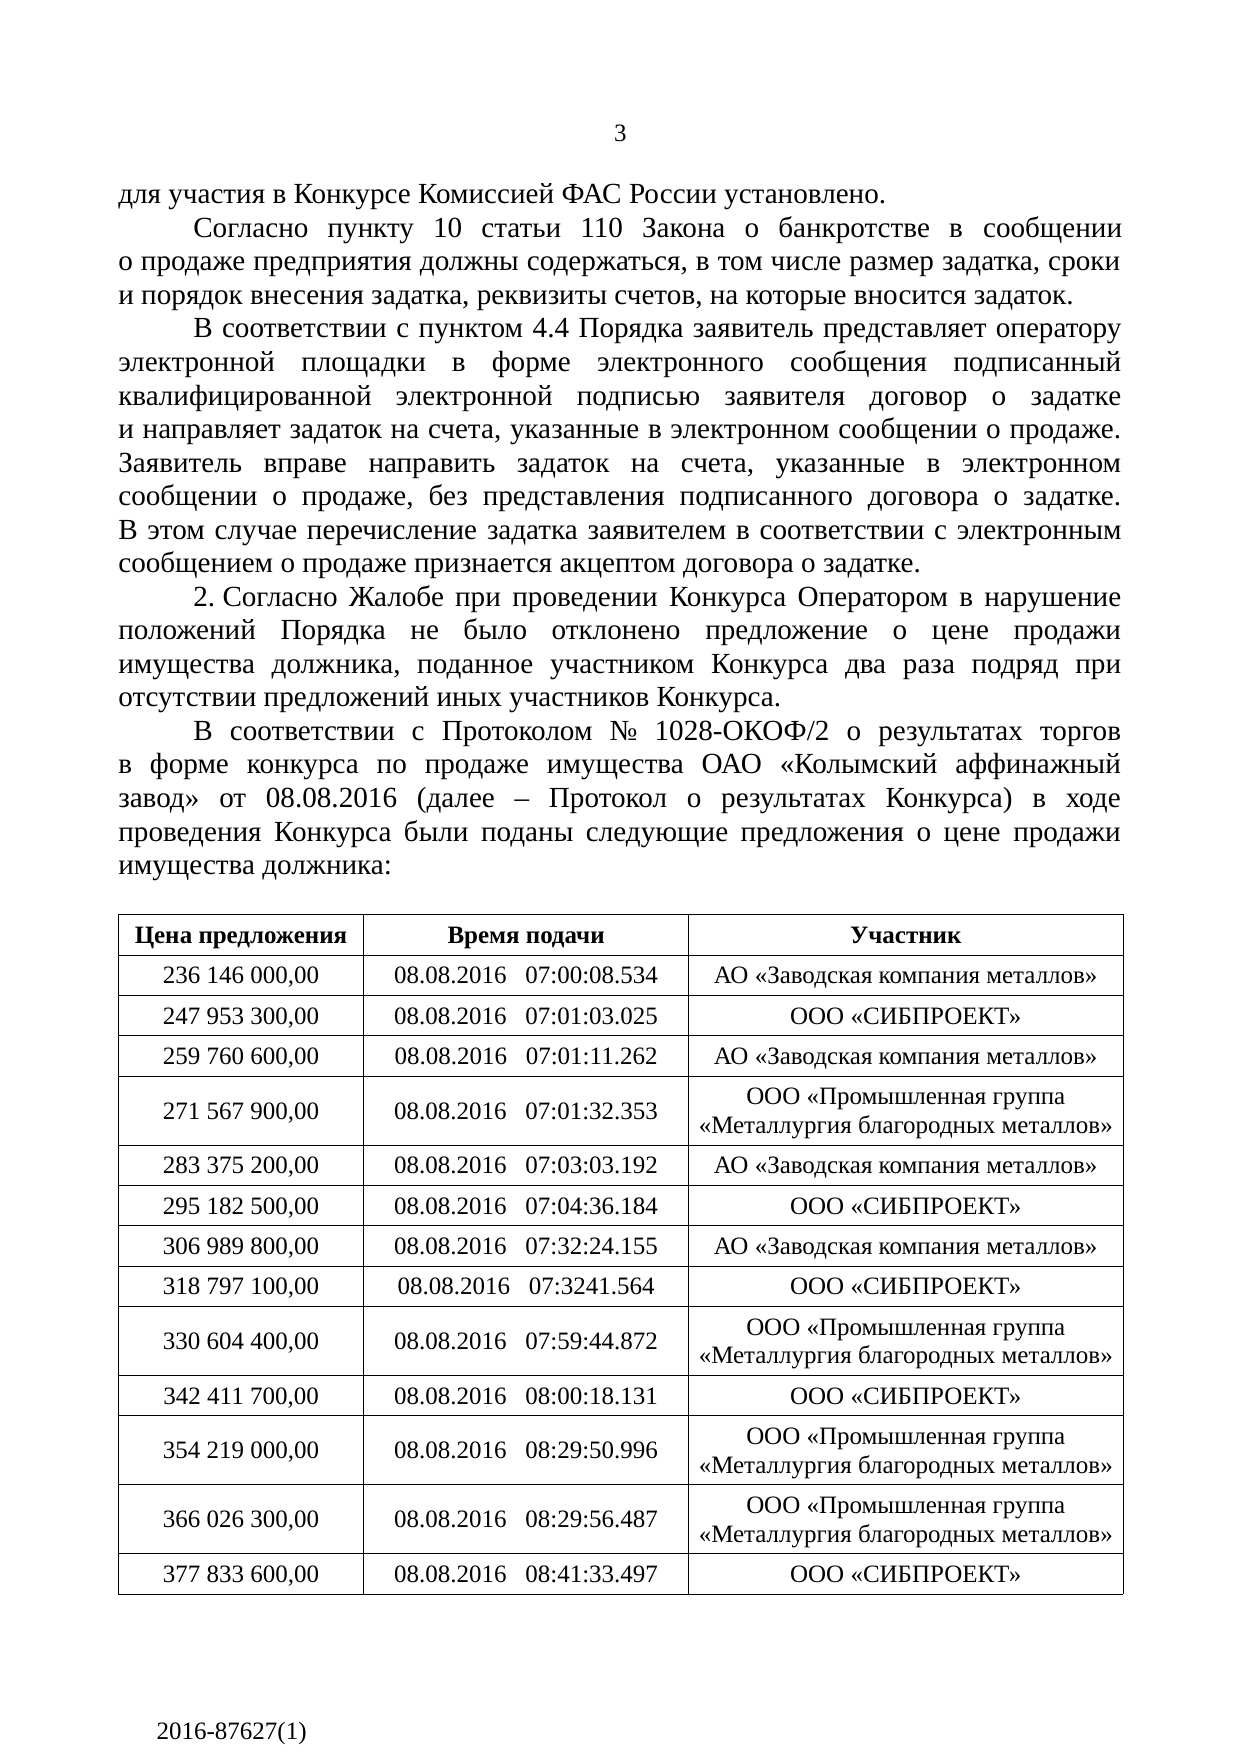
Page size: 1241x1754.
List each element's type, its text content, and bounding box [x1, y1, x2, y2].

table_cell ООО «Промышленная группа «Металлургия благородных металлов» [689, 1416, 1123, 1484]
table_cell 08.08.2016 07:03:03.192 [364, 1146, 688, 1185]
table_cell АО «Заводская компания металлов» [689, 1226, 1123, 1266]
table_cell ООО «СИБПРОЕКТ» [689, 1376, 1123, 1415]
table_cell АО «Заводская компания металлов» [689, 1146, 1123, 1185]
table_cell 330 604 400,00 [119, 1307, 363, 1375]
table_cell 271 567 900,00 [119, 1077, 363, 1144]
table_cell ООО «СИБПРОЕКТ» [689, 996, 1123, 1035]
text В соответствии с пунктом 4.4 Порядка заявитель представляет оператору электронной площадки в форме электронного сообщения подписанный квалифицированной электронной подписью заявителя договор о задатке и направляет задаток на счета, указанные в электронном сообщении о продаже. Заявитель вправе направить задаток на счета, указанные в электронном сообщении о продаже, без представления подписанного договора о задатке. В этом случае перечисление задатка заявителем в соответствии с электронным сообщением о продаже признается акцептом договора о задатке. [118, 311, 1122, 579]
table_cell 306 989 800,00 [119, 1226, 363, 1266]
table_cell 366 026 300,00 [119, 1485, 363, 1553]
table_cell ООО «Промышленная группа «Металлургия благородных металлов» [689, 1307, 1123, 1375]
table_cell 08.08.2016 08:41:33.497 [364, 1554, 688, 1594]
table_header Участник [689, 915, 1123, 954]
table_cell ООО «Промышленная группа «Металлургия благородных металлов» [689, 1485, 1123, 1553]
table_cell ООО «СИБПРОЕКТ» [689, 1554, 1123, 1594]
table_cell 342 411 700,00 [119, 1376, 363, 1415]
table_header Время подачи [364, 915, 688, 954]
text В соответствии с Протоколом № 1028-ОКОФ/2 о результатах торгов в форме конкурса по продаже имущества ОАО «Колымский аффинажный завод» от 08.08.2016 (далее – Протокол о результатах Конкурса) в ходе проведения Конкурса были поданы следующие предложения о цене продажи имущества должника: [118, 713, 1122, 881]
table_cell 08.08.2016 08:29:56.487 [364, 1485, 688, 1553]
table_cell АО «Заводская компания металлов» [689, 1036, 1123, 1076]
table_cell 08.08.2016 07:3241.564 [364, 1267, 688, 1306]
table_cell 318 797 100,00 [119, 1267, 363, 1306]
text 2. Согласно Жалобе при проведении Конкурса Оператором в нарушение положений Порядка не было отклонено предложение о цене продажи имущества должника, поданное участником Конкурса два раза подряд при отсутствии предложений иных участников Конкурса. [118, 579, 1122, 713]
table_cell 377 833 600,00 [119, 1554, 363, 1594]
table_cell 295 182 500,00 [119, 1186, 363, 1225]
table_cell 08.08.2016 07:00:08.534 [364, 956, 688, 995]
table_cell 08.08.2016 07:32:24.155 [364, 1226, 688, 1266]
table_cell 08.08.2016 07:01:32.353 [364, 1077, 688, 1144]
table_cell ООО «Промышленная группа «Металлургия благородных металлов» [689, 1077, 1123, 1144]
text для участия в Конкурсе Комиссией ФАС России установлено. [118, 176, 1122, 210]
table_cell 08.08.2016 08:29:50.996 [364, 1416, 688, 1484]
table_cell 08.08.2016 07:01:03.025 [364, 996, 688, 1035]
table_header Цена предложения [119, 915, 363, 954]
table_cell 247 953 300,00 [119, 996, 363, 1035]
text Согласно пункту 10 статьи 110 Закона о банкротстве в сообщении о продаже предприятия должны содержаться, в том числе размер задатка, сроки и порядок внесения задатка, реквизиты счетов, на которые вносится задаток. [118, 210, 1122, 311]
table_cell 259 760 600,00 [119, 1036, 363, 1076]
table_cell 08.08.2016 08:00:18.131 [364, 1376, 688, 1415]
table_cell 354 219 000,00 [119, 1416, 363, 1484]
table_cell ООО «СИБПРОЕКТ» [689, 1186, 1123, 1225]
table_cell 08.08.2016 07:59:44.872 [364, 1307, 688, 1375]
table_cell 236 146 000,00 [119, 956, 363, 995]
table_cell 08.08.2016 07:04:36.184 [364, 1186, 688, 1225]
table_cell 283 375 200,00 [119, 1146, 363, 1185]
table_cell АО «Заводская компания металлов» [689, 956, 1123, 995]
table_cell 08.08.2016 07:01:11.262 [364, 1036, 688, 1076]
table_cell ООО «СИБПРОЕКТ» [689, 1267, 1123, 1306]
